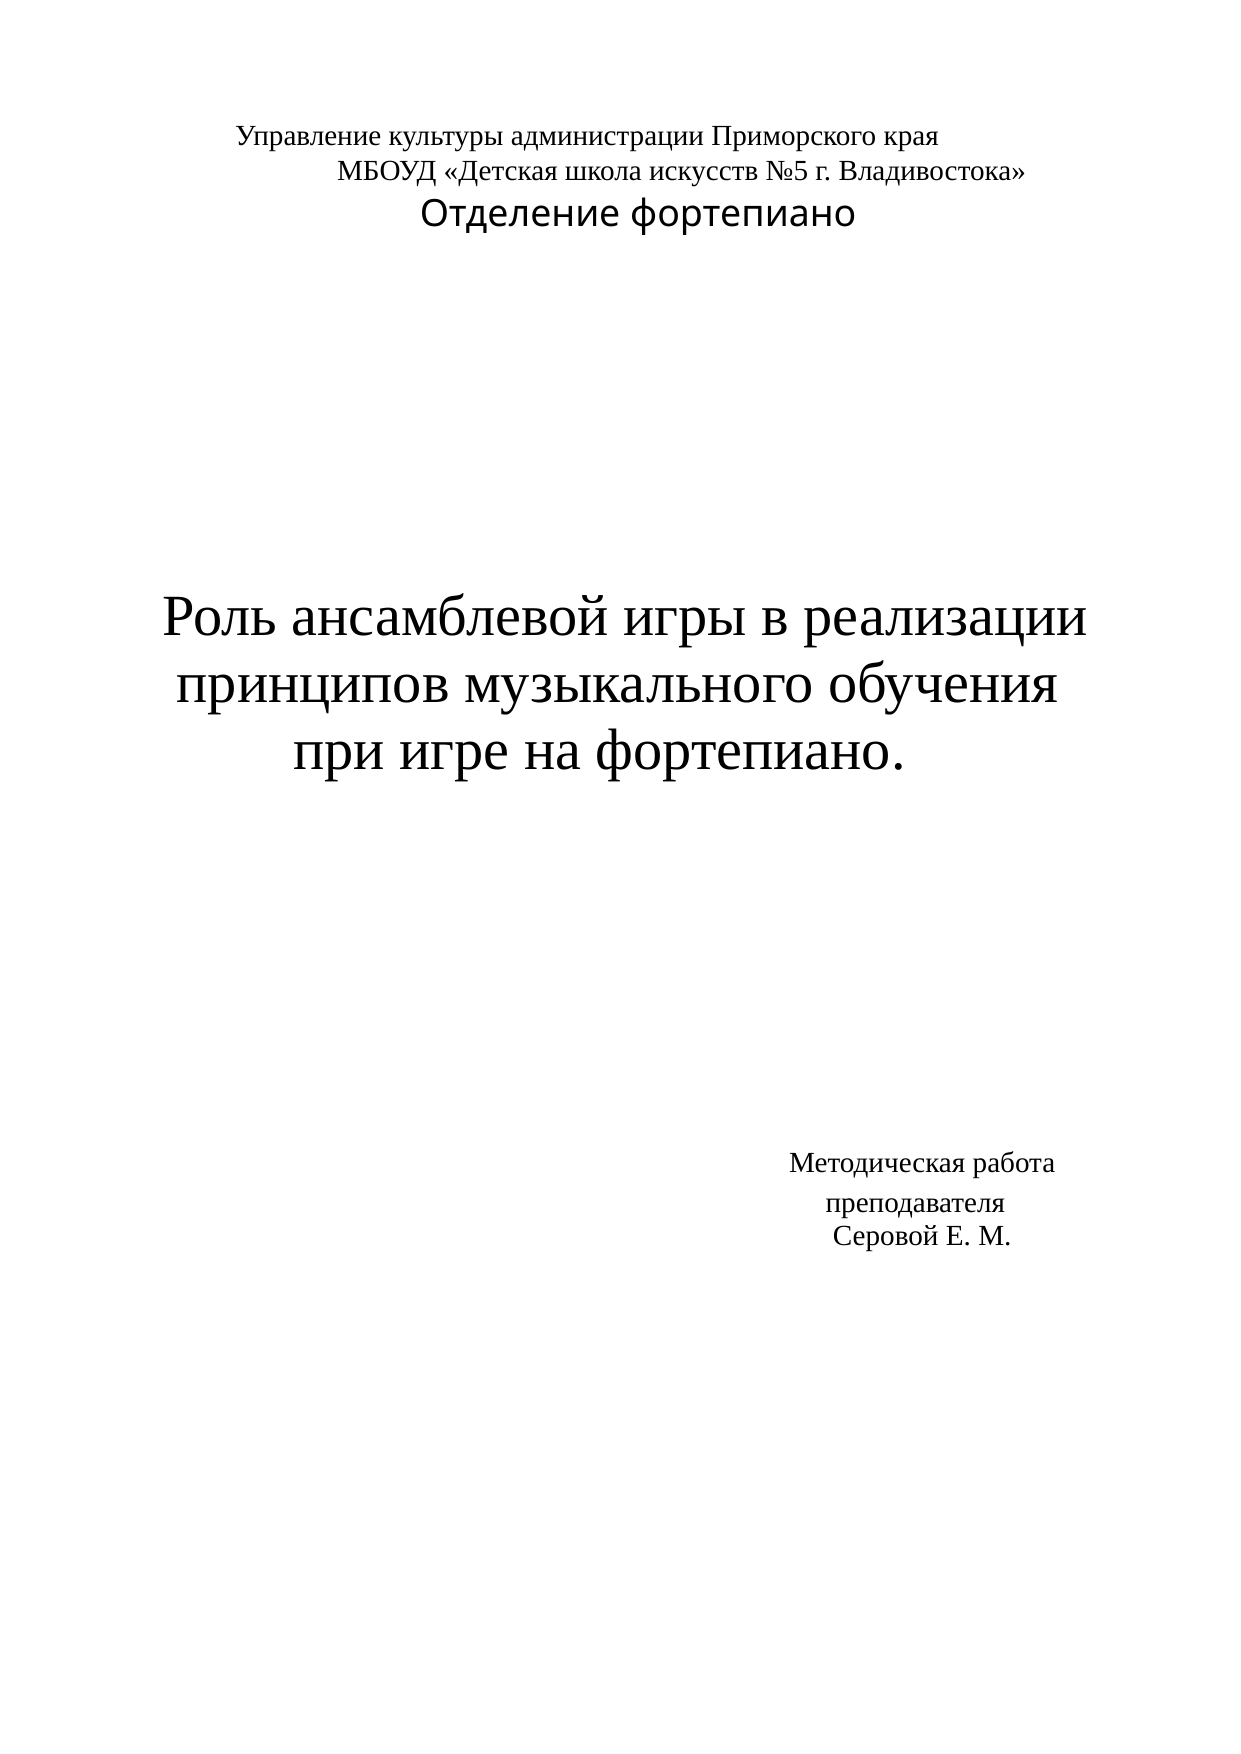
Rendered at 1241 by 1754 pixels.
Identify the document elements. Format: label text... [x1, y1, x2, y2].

text при игре на фортепиано. [118, 715, 1122, 782]
text принципов музыкального обучения [118, 648, 1122, 715]
text преподавателя [118, 1185, 1122, 1218]
text Управление культуры администрации Приморского края [118, 118, 1122, 153]
text Отделение фортепиано [118, 186, 1122, 237]
text МБОУД «Детская школа искусств №5 г. Владивостока» [118, 153, 1122, 186]
text Серовой Е. М. [118, 1218, 1122, 1252]
text Роль ансамблевой игры в реализации [118, 581, 1122, 648]
text Методическая работа [118, 1118, 1122, 1185]
